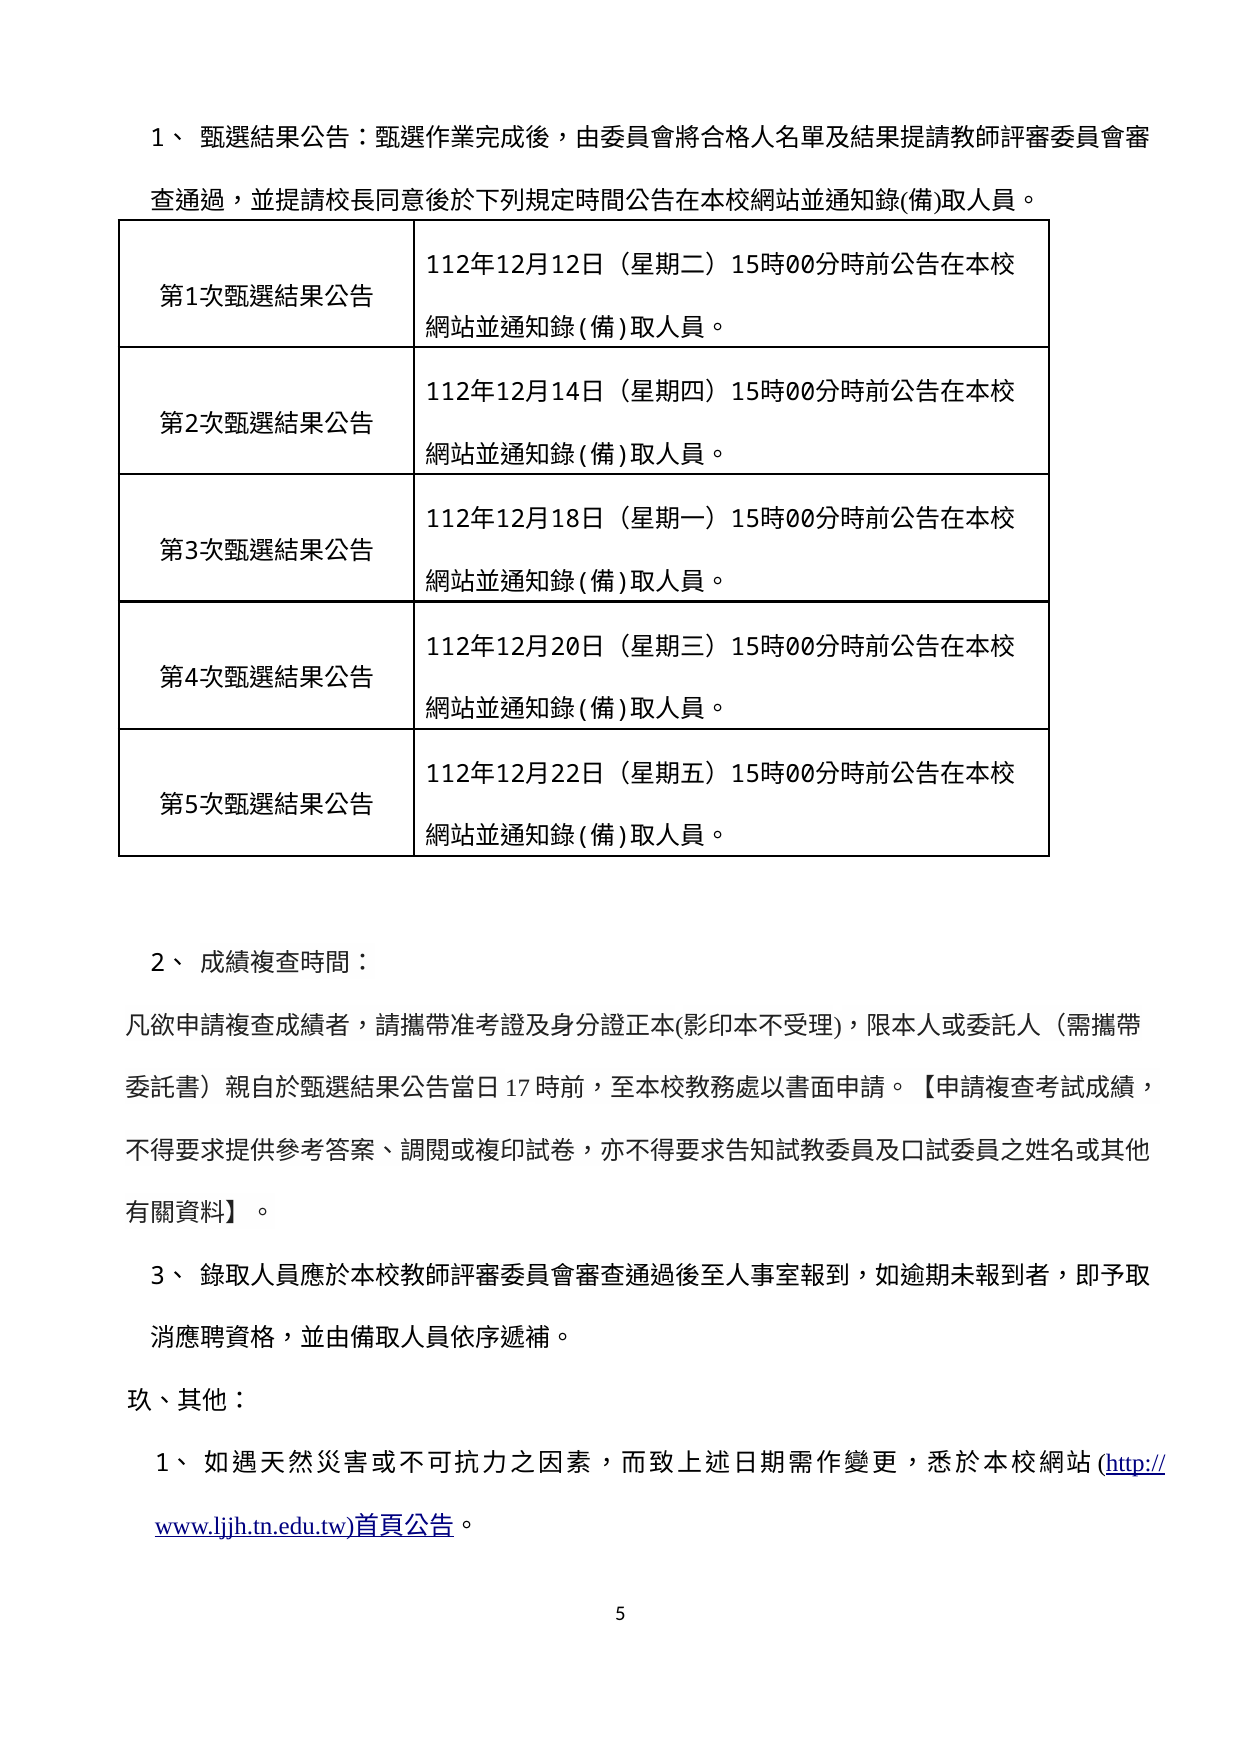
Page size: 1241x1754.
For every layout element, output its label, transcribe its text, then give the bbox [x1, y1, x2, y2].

table_cell 112年12月18日（星期一）15時00分時前公告在本校網站並通知錄(備)取人員。 [415, 475, 1048, 600]
table_cell 第5次甄選結果公告 [120, 730, 413, 854]
list 如遇天然災害或不可抗力之因素，而致上述日期需作變更，悉於本校網站(http://www.ljjh.tn.edu.tw)首頁公告。 [154, 1419, 1165, 1544]
table_cell 第2次甄選結果公告 [120, 348, 413, 473]
table_cell 112年12月20日（星期三）15時00分時前公告在本校網站並通知錄(備)取人員。 [415, 603, 1048, 727]
list 成績複查時間： [150, 919, 1165, 982]
table_header 第1次甄選結果公告 [120, 221, 413, 346]
text 凡欲申請複查成績者，請攜帶准考證及身分證正本(影印本不受理)，限本人或委託人（需攜帶委託書）親自於甄選結果公告當日17時前，至本校教務處以書面申請。【申請複查考試成績，不得要求提供參考答案、調閱或複印試卷，亦不得要求告知試教委員及口試委員之姓名或其他有關資料】。 [125, 982, 1165, 1232]
table_cell 112年12月22日（星期五）15時00分時前公告在本校網站並通知錄(備)取人員。 [415, 730, 1048, 854]
list 其他： [127, 1357, 1165, 1419]
list 甄選結果公告：甄選作業完成後，由委員會將合格人名單及結果提請教師評審委員會審查通過，並提請校長同意後於下列規定時間公告在本校網站並通知錄(備)取人員。 [150, 94, 1165, 219]
list 錄取人員應於本校教師評審委員會審查通過後至人事室報到，如逾期未報到者，即予取消應聘資格，並由備取人員依序遞補。 [150, 1232, 1165, 1357]
table_cell 112年12月14日（星期四）15時00分時前公告在本校網站並通知錄(備)取人員。 [415, 348, 1048, 473]
table_cell 第4次甄選結果公告 [120, 603, 413, 727]
table_cell 第3次甄選結果公告 [120, 475, 413, 600]
table_header 112年12月12日（星期二）15時00分時前公告在本校網站並通知錄(備)取人員。 [415, 221, 1048, 346]
